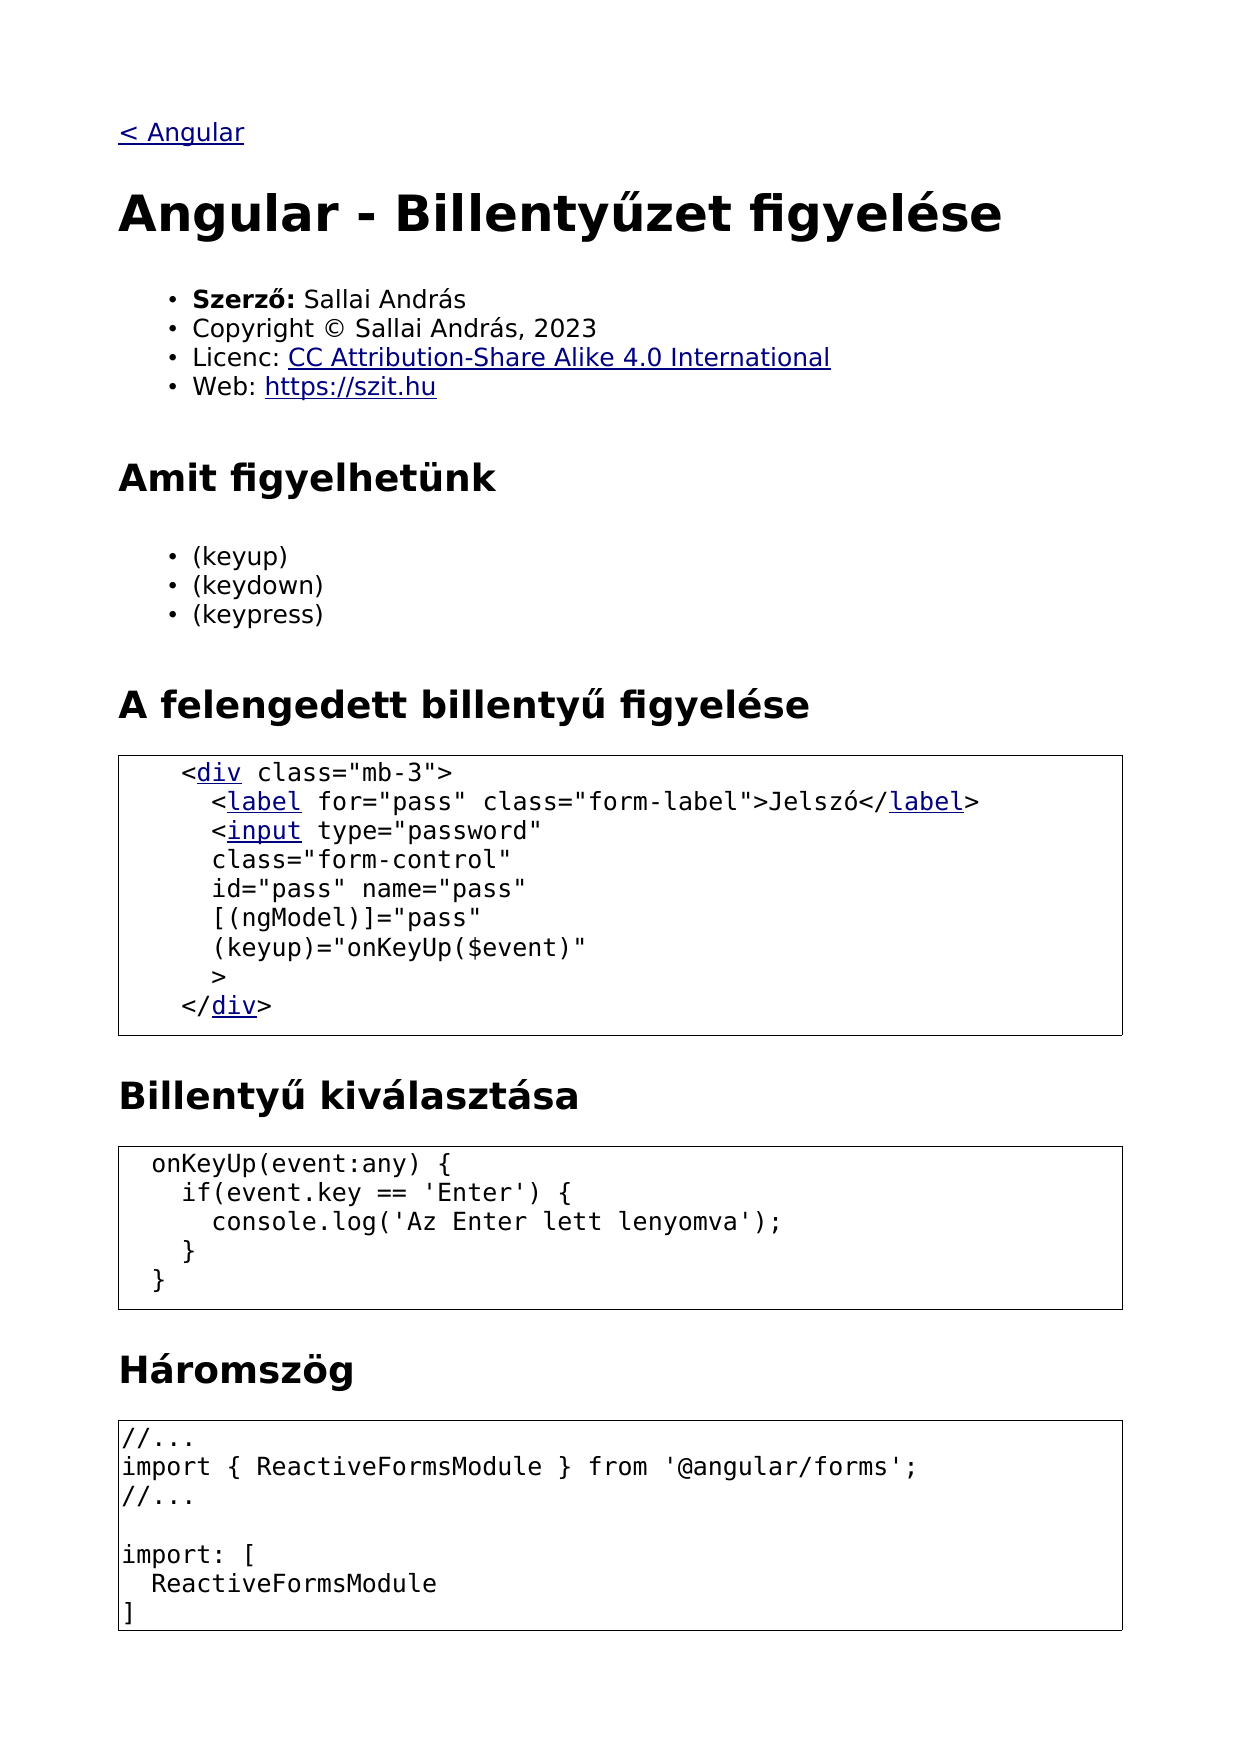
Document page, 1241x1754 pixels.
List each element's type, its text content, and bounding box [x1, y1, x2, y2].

list Copyright © Sallai András, 2023 [177, 314, 1122, 343]
table_header <div class="mb-3"> <label for="pass" class="form-label">Jelszó</label> <input type="password" class="form-control" id="pass" name="pass" [(ngModel)]="pass" (keyup)="onKeyUp($event)" > </div> [119, 756, 1122, 1035]
table_header //... import { ReactiveFormsModule } from '@angular/forms'; //... import: [ ReactiveFormsModule ] [119, 1421, 1122, 1630]
subtitle Billentyű kiválasztása [118, 1075, 1122, 1118]
subtitle Amit figyelhetünk [118, 456, 1122, 500]
list Web: https://szit.hu [177, 372, 1122, 402]
list Licenc: CC Attribution-Share Alike 4.0 International [177, 343, 1122, 372]
list (keypress) [177, 600, 1122, 629]
subtitle Angular - Billentyűzet figyelése [118, 185, 1122, 243]
list Szerző: Sallai András [177, 285, 1122, 314]
text < Angular [118, 118, 1122, 147]
subtitle A felengedett billentyű figyelése [118, 684, 1122, 727]
list (keyup) [177, 542, 1122, 571]
subtitle Háromszög [118, 1349, 1122, 1393]
table_header onKeyUp(event:any) { if(event.key == 'Enter') { console.log('Az Enter lett lenyomva'); } } [119, 1147, 1122, 1309]
list (keydown) [177, 571, 1122, 600]
